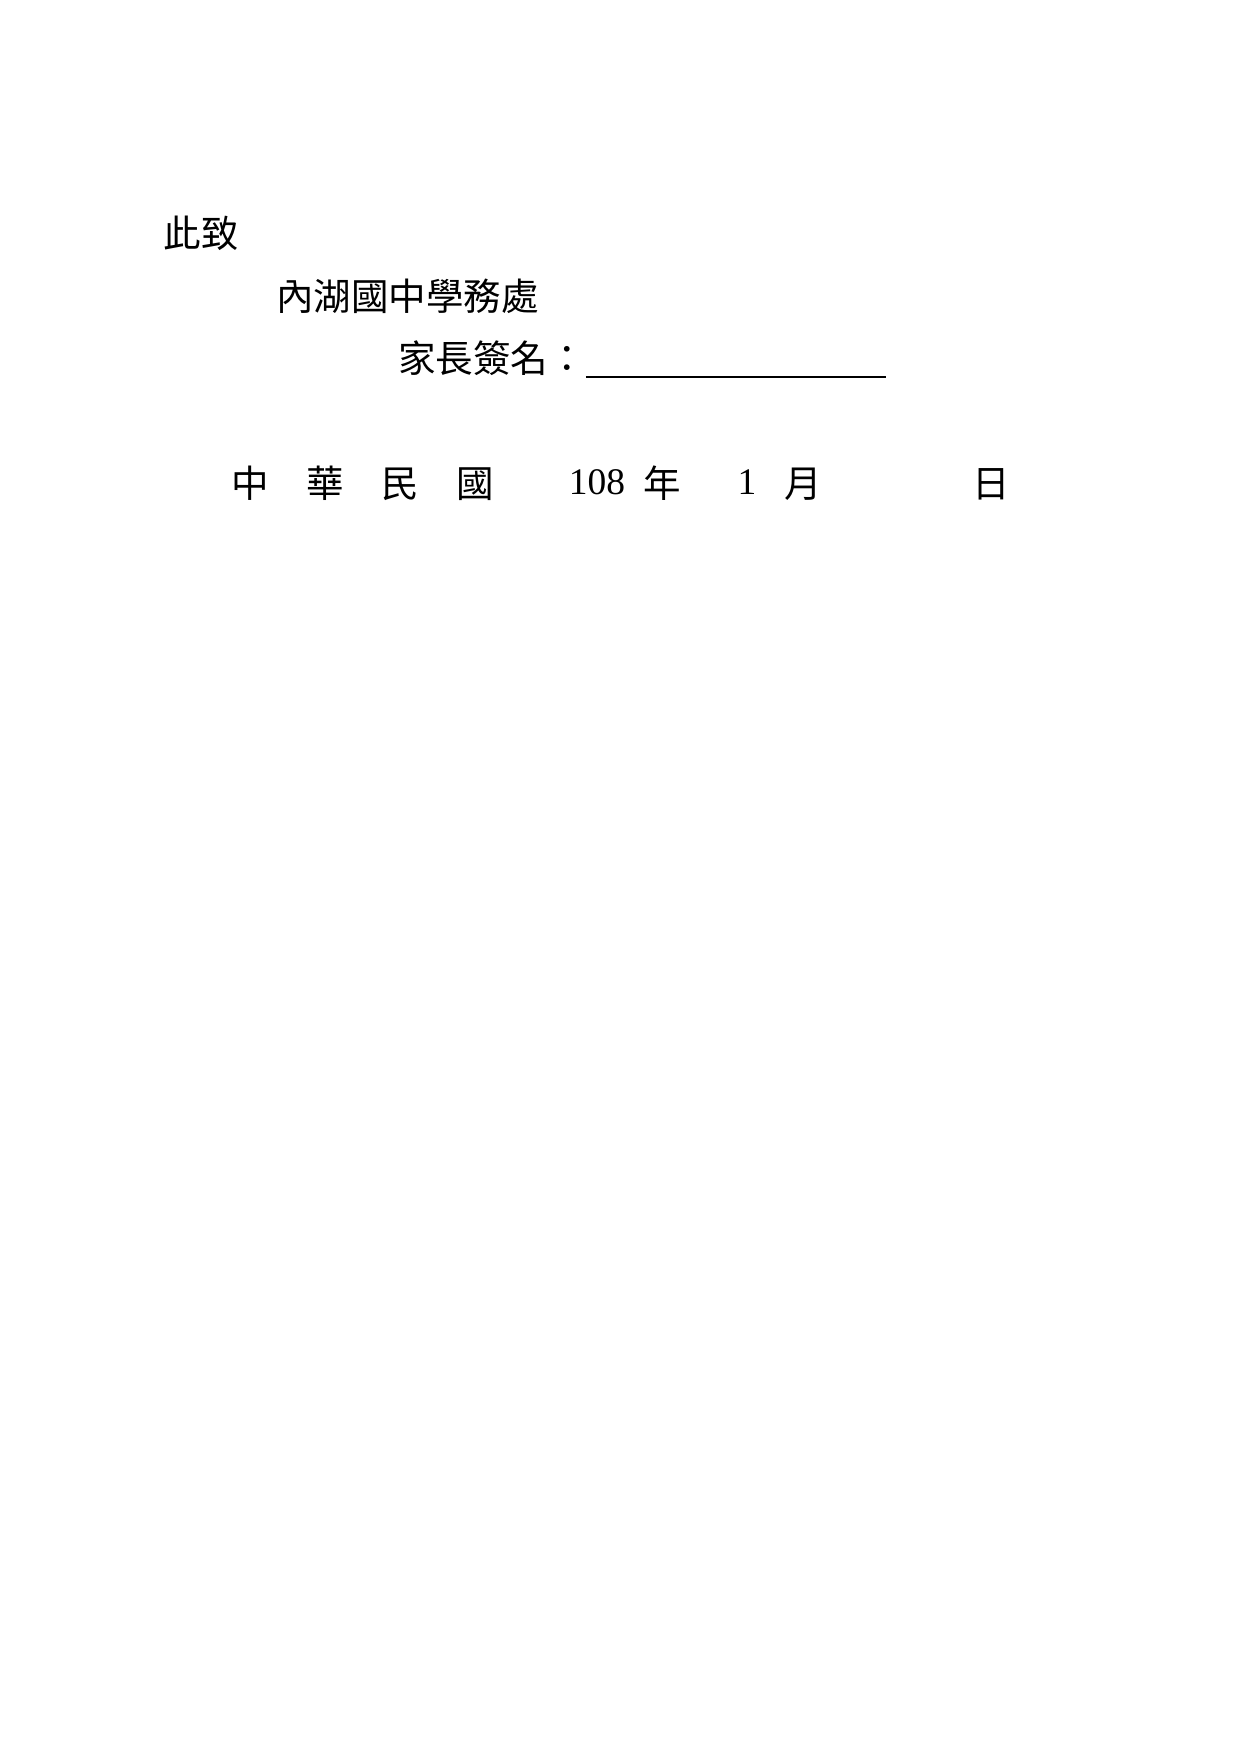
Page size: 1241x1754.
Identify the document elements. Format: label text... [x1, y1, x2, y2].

text 中 華 民 國 108 年 1 月 日 [89, 439, 1152, 502]
text 此致 [89, 189, 1152, 252]
text 內湖國中學務處 [89, 252, 1152, 314]
text 家長簽名： [89, 314, 1152, 377]
